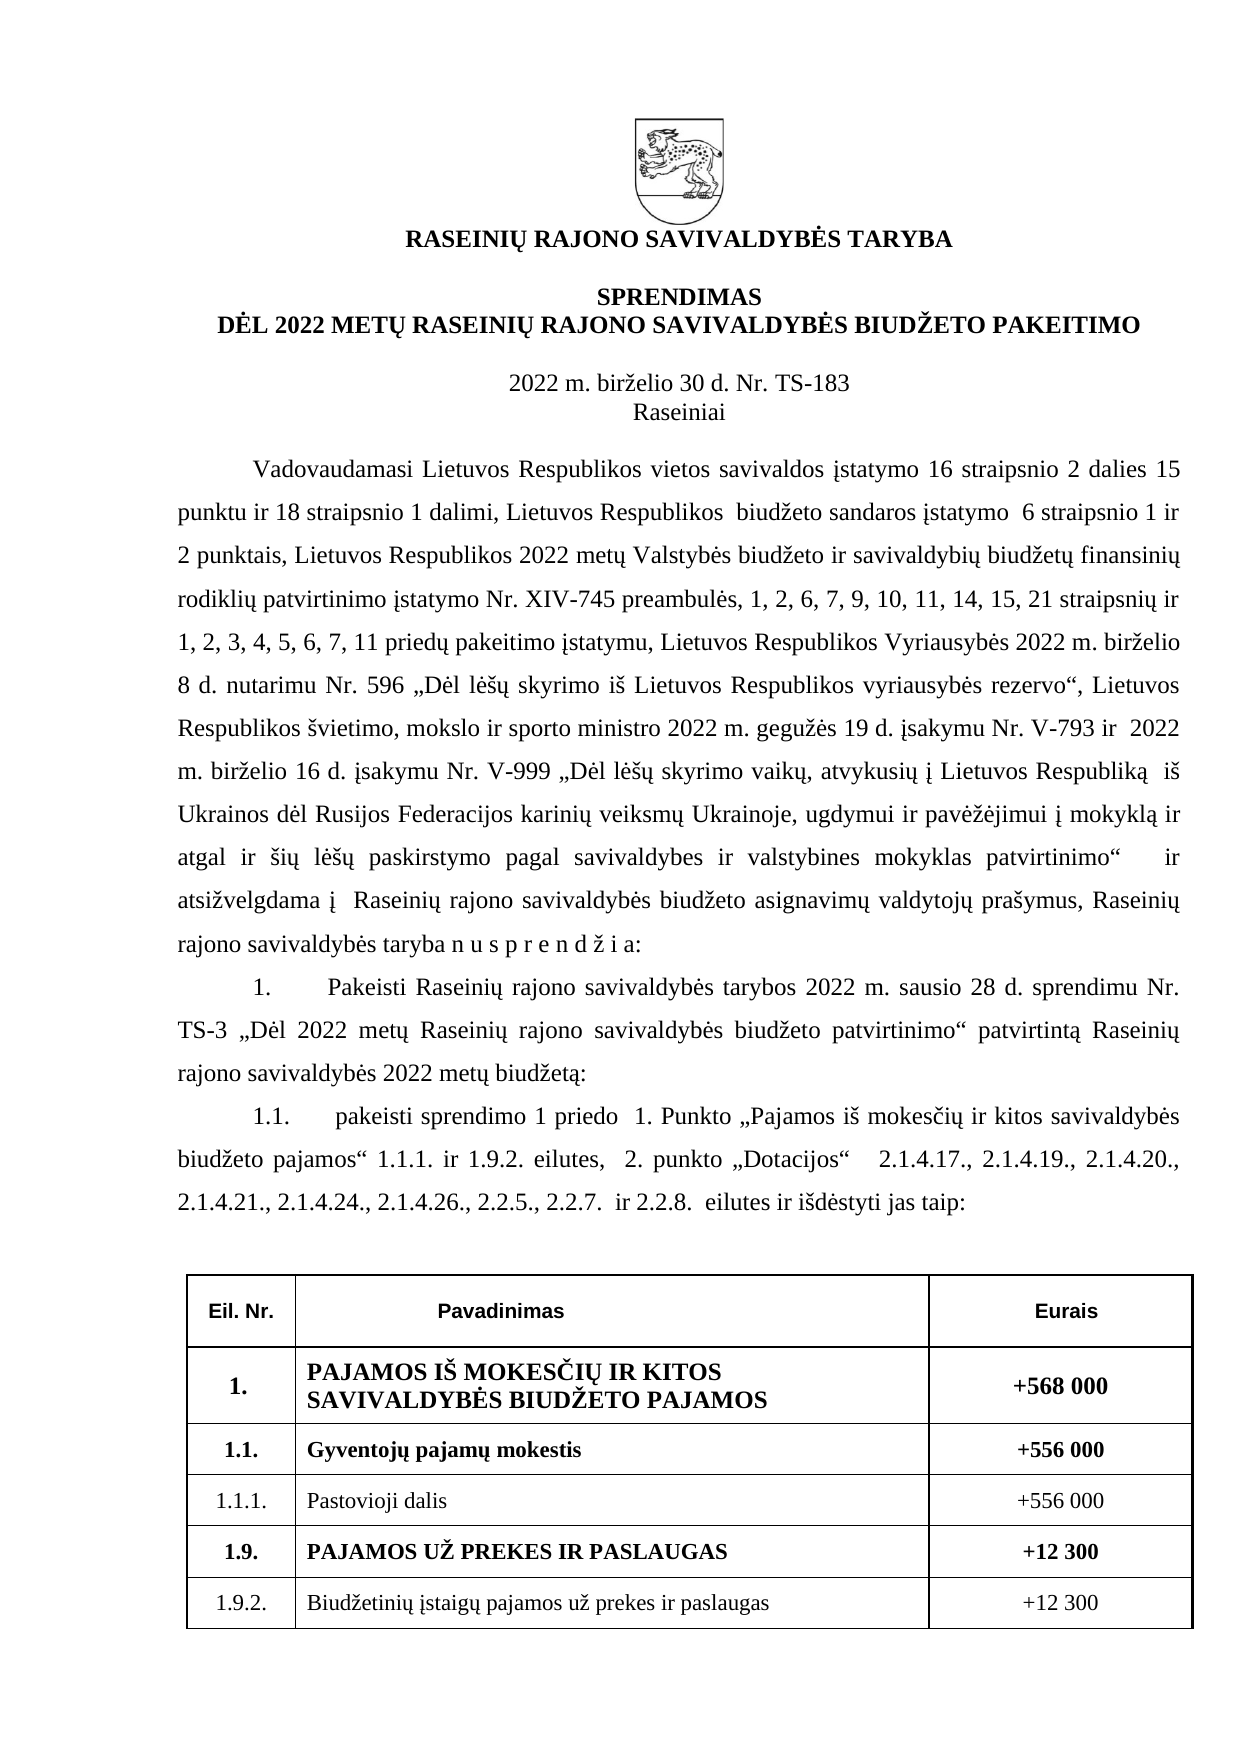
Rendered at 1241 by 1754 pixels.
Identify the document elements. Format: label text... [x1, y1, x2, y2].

text DĖL 2022 METŲ RASEINIŲ RAJONO SAVIVALDYBĖS BIUDŽETO PAKEITImo [177, 311, 1181, 339]
text SPRENDIMAS [177, 282, 1181, 311]
table_header Eurais [930, 1276, 1191, 1346]
table_cell 1.1. [188, 1424, 295, 1474]
text 2022 m. birželio 30 d. Nr. TS-183 [177, 368, 1181, 397]
table_cell +556 000 [930, 1424, 1191, 1474]
table_cell 1.1.1. [188, 1475, 295, 1525]
table_cell Biudžetinių įstaigų pajamos už prekes ir paslaugas [296, 1578, 928, 1628]
table_cell +12 300 [930, 1578, 1191, 1628]
table_cell 1. [188, 1348, 295, 1423]
table_cell +568 000 [930, 1348, 1191, 1423]
table_header Eil. Nr. [188, 1276, 295, 1346]
table_cell PAJAMOS UŽ PREKES IR PASLAUGAS [296, 1526, 928, 1577]
table_cell +12 300 [930, 1526, 1191, 1577]
table_cell 1.9.2. [188, 1578, 295, 1628]
text Vadovaudamasi Lietuvos Respublikos vietos savivaldos įstatymo 16 straipsnio 2 dalies 15 punktu ir 18 straipsnio 1 dalimi, Lietuvos Respublikos biudžeto sandaros įstatymo 6 straipsnio 1 ir 2 punktais, Lietuvos Respublikos 2022 metų Valstybės biudžeto ir savivaldybių biudžetų finansinių rodiklių patvirtinimo įstatymo Nr. XIV-745 preambulės, 1, 2, 6, 7, 9, 10, 11, 14, 15, 21 straipsnių ir 1, 2, 3, 4, 5, 6, 7, 11 priedų pakeitimo įstatymu, Lietuvos Respublikos Vyriausybės 2022 m. birželio 8 d. nutarimu Nr. 596 „Dėl lėšų skyrimo iš Lietuvos Respublikos vyriausybės rezervo“, Lietuvos Respublikos švietimo, mokslo ir sporto ministro 2022 m. gegužės 19 d. įsakymu Nr. V-793 ir 2022 m. birželio 16 d. įsakymu Nr. V-999 „Dėl lėšų skyrimo vaikų, atvykusių į Lietuvos Respubliką iš Ukrainos dėl Rusijos Federacijos karinių veiksmų Ukrainoje, ugdymui ir pavėžėjimui į mokyklą ir atgal ir šių lėšų paskirstymo pagal savivaldybes ir valstybines mokyklas patvirtinimo“ ir atsižvelgdama į Raseinių rajono savivaldybės biudžeto asignavimų valdytojų prašymus, Raseinių rajono savivaldybės taryba n u s p r e n d ž i a: [177, 454, 1181, 957]
table_cell Gyventojų pajamų mokestis [296, 1424, 928, 1474]
text 1.1. pakeisti sprendimo 1 priedo 1. Punkto „Pajamos iš mokesčių ir kitos savivaldybės biudžeto pajamos“ 1.1.1. ir 1.9.2. eilutes, 2. punkto „Dotacijos“ 2.1.4.17., 2.1.4.19., 2.1.4.20., 2.1.4.21., 2.1.4.24., 2.1.4.26., 2.2.5., 2.2.7. ir 2.2.8. eilutes ir išdėstyti jas taip: [177, 1101, 1181, 1216]
table_cell Pastovioji dalis [296, 1475, 928, 1525]
table_header Pavadinimas [296, 1276, 928, 1346]
text RASEINIŲ RAJONO SAVIVALDYBĖS TARYBA [177, 224, 1181, 253]
table_cell PAJAMOS IŠ MOKESČIŲ IR KITOS SAVIVALDYBĖS BIUDŽETO PAJAMOS [296, 1348, 928, 1423]
table_cell +556 000 [930, 1475, 1191, 1525]
text 1. Pakeisti Raseinių rajono savivaldybės tarybos 2022 m. sausio 28 d. sprendimu Nr. TS-3 „Dėl 2022 metų Raseinių rajono savivaldybės biudžeto patvirtinimo“ patvirtintą Raseinių rajono savivaldybės 2022 metų biudžetą: [177, 972, 1181, 1087]
text Raseiniai [177, 397, 1181, 426]
table_cell 1.9. [188, 1526, 295, 1577]
